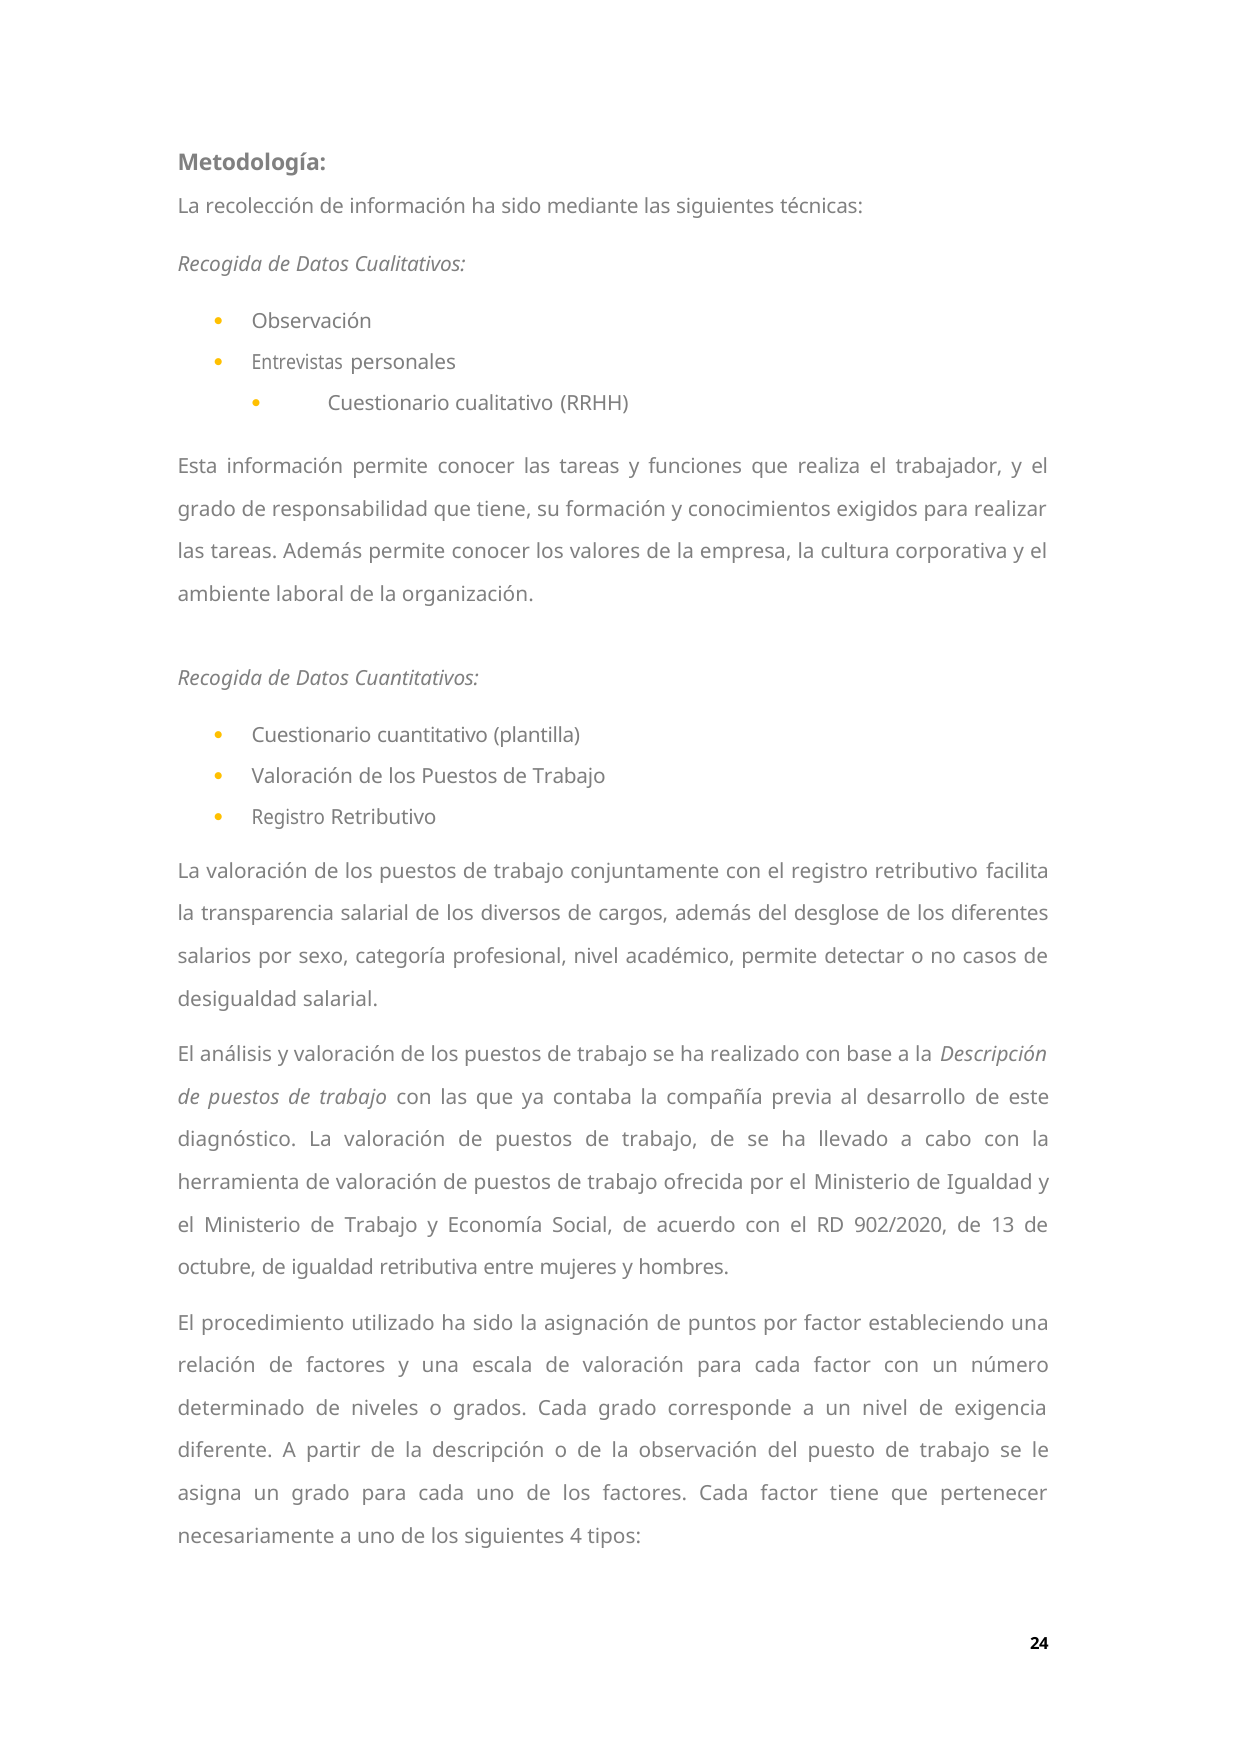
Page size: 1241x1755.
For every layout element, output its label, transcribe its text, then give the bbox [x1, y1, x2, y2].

list Valoración de los Puestos de Trabajo [214, 761, 1105, 789]
text El procedimiento utilizado ha sido la asignación de puntos por factor estableciendo una relación de factores y una escala de valoración para cada factor con un número determinado de niveles o grados. Cada grado corresponde a un nivel de exigencia diferente. A partir de la descripción o de la observación del puesto de trabajo se le asigna un grado para cada uno de los factores. Cada factor tiene que pertenecer necesariamente a uno de los siguientes 4 tipos: [177, 1308, 1049, 1549]
list Observación [214, 306, 1105, 334]
text Recogida de Datos Cuantitativos: [177, 663, 1105, 691]
text La valoración de los puestos de trabajo conjuntamente con el registro retributivo facilita la transparencia salarial de los diversos de cargos, además del desglose de los diferentes salarios por sexo, categoría profesional, nivel académico, permite detectar o no casos de desigualdad salarial. [177, 856, 1049, 1012]
list Registro Retributivo [214, 802, 1105, 831]
list Entrevistas personales [214, 347, 1105, 375]
text Esta información permite conocer las tareas y funciones que realiza el trabajador, y el grado de responsabilidad que tiene, su formación y conocimientos exigidos para realizar las tareas. Además permite conocer los valores de la empresa, la cultura corporativa y el ambiente laboral de la organización. [177, 451, 1048, 608]
list Cuestionario cuantitativo (plantilla) [214, 720, 1105, 748]
text La recolección de información ha sido mediante las siguientes técnicas: [177, 191, 1105, 220]
text El análisis y valoración de los puestos de trabajo se ha realizado con base a la Descripción de puestos de trabajo con las que ya contaba la compañía previa al desarrollo de este diagnóstico. La valoración de puestos de trabajo, de se ha llevado a cabo con la herramienta de valoración de puestos de trabajo ofrecida por el Ministerio de Igualdad y el Ministerio de Trabajo y Economía Social, de acuerdo con el RD 902/2020, de 13 de octubre, de igualdad retributiva entre mujeres y hombres. [177, 1039, 1049, 1281]
text Recogida de Datos Cualitativos: [177, 249, 1105, 277]
list Cuestionario cualitativo (RRHH) [252, 388, 1105, 416]
subtitle Metodología: [177, 146, 1105, 177]
